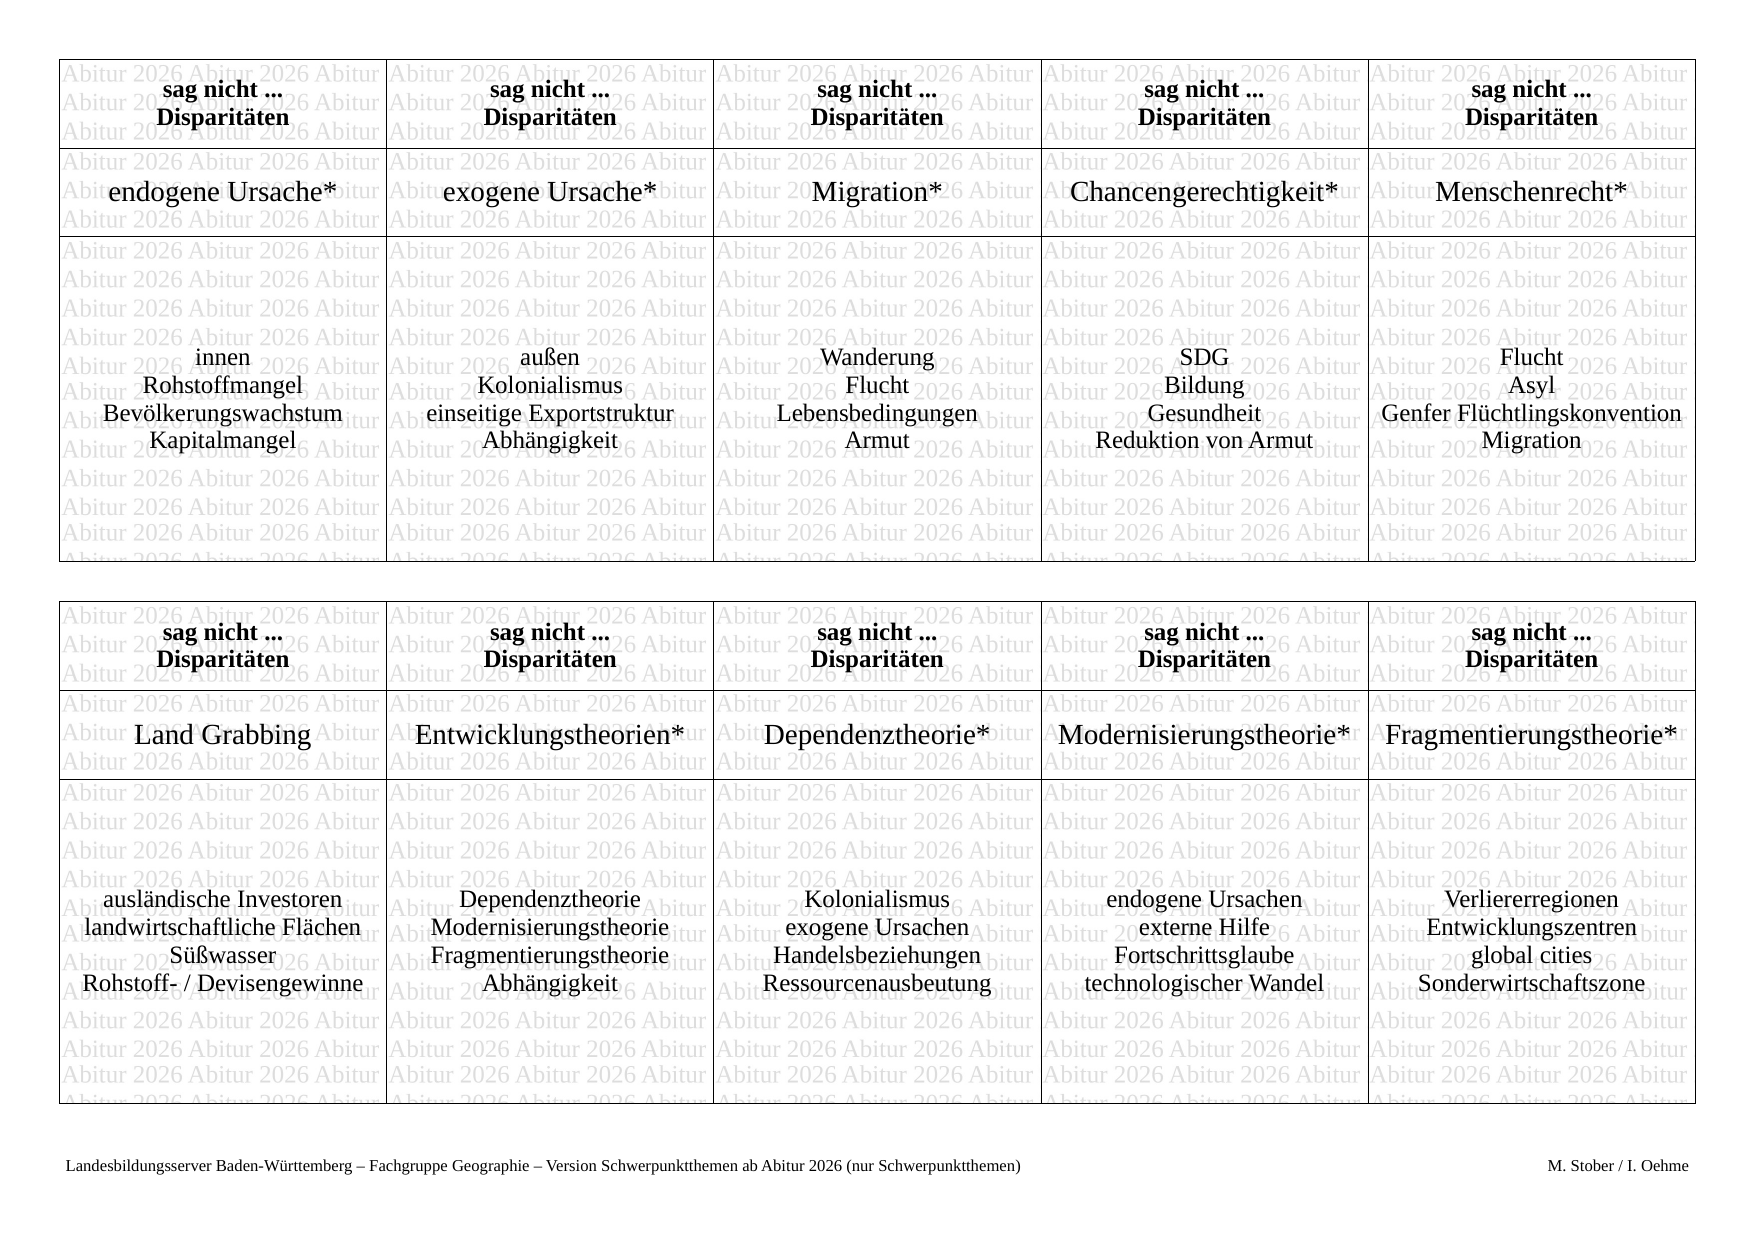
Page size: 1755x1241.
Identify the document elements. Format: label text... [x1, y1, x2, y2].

table_cell SDG Bildung Gesundheit Reduktion von Armut [1042, 237, 1368, 561]
table_cell Modernisierungstheorie* [1042, 691, 1368, 778]
table_cell außen Kolonialismus einseitige Exportstruktur Abhängigkeit [387, 237, 713, 561]
table_header sag nicht ... Disparitäten [387, 602, 713, 690]
table_cell endogene Ursache* [60, 149, 386, 236]
table_header sag nicht ... Disparitäten [1042, 60, 1368, 148]
table_cell Migration* [714, 149, 1041, 236]
table_cell innen Rohstoffmangel Bevölkerungswachstum Kapitalmangel [60, 237, 386, 561]
table_header sag nicht ... Disparitäten [60, 602, 386, 690]
table_cell Land Grabbing [60, 691, 386, 778]
table_header sag nicht ... Disparitäten [387, 60, 713, 148]
table_header sag nicht ... Disparitäten [1042, 602, 1368, 690]
table_cell Flucht Asyl Genfer Flüchtlingskonvention Migration [1369, 237, 1695, 561]
table_header sag nicht ... Disparitäten [714, 60, 1041, 148]
table_cell exogene Ursache* [387, 149, 713, 236]
table_cell Menschenrecht* [1369, 149, 1695, 236]
table_header sag nicht ... Disparitäten [1369, 60, 1695, 148]
table_cell Entwicklungstheorien* [387, 691, 713, 778]
table_header sag nicht ... Disparitäten [60, 60, 386, 148]
table_cell ausländische Investoren landwirtschaftliche Flächen Süßwasser Rohstoff- / Devisengewinne [60, 780, 386, 1103]
table_cell Dependenztheorie* [714, 691, 1041, 778]
table_header sag nicht ... Disparitäten [1369, 602, 1695, 690]
table_cell Chancengerechtigkeit* [1042, 149, 1368, 236]
table_cell Verliererregionen Entwicklungszentren global cities Sonderwirtschaftszone [1369, 780, 1695, 1103]
table_cell Kolonialismus exogene Ursachen Handelsbeziehungen Ressourcenausbeutung [714, 780, 1041, 1103]
table_header sag nicht ... Disparitäten [714, 602, 1041, 690]
table_cell Wanderung Flucht Lebensbedingungen Armut [714, 237, 1041, 561]
table_cell endogene Ursachen externe Hilfe Fortschrittsglaube technologischer Wandel [1042, 780, 1368, 1103]
table_cell Dependenztheorie Modernisierungstheorie Fragmentierungstheorie Abhängigkeit [387, 780, 713, 1103]
table_cell Fragmentierungstheorie* [1369, 691, 1695, 778]
